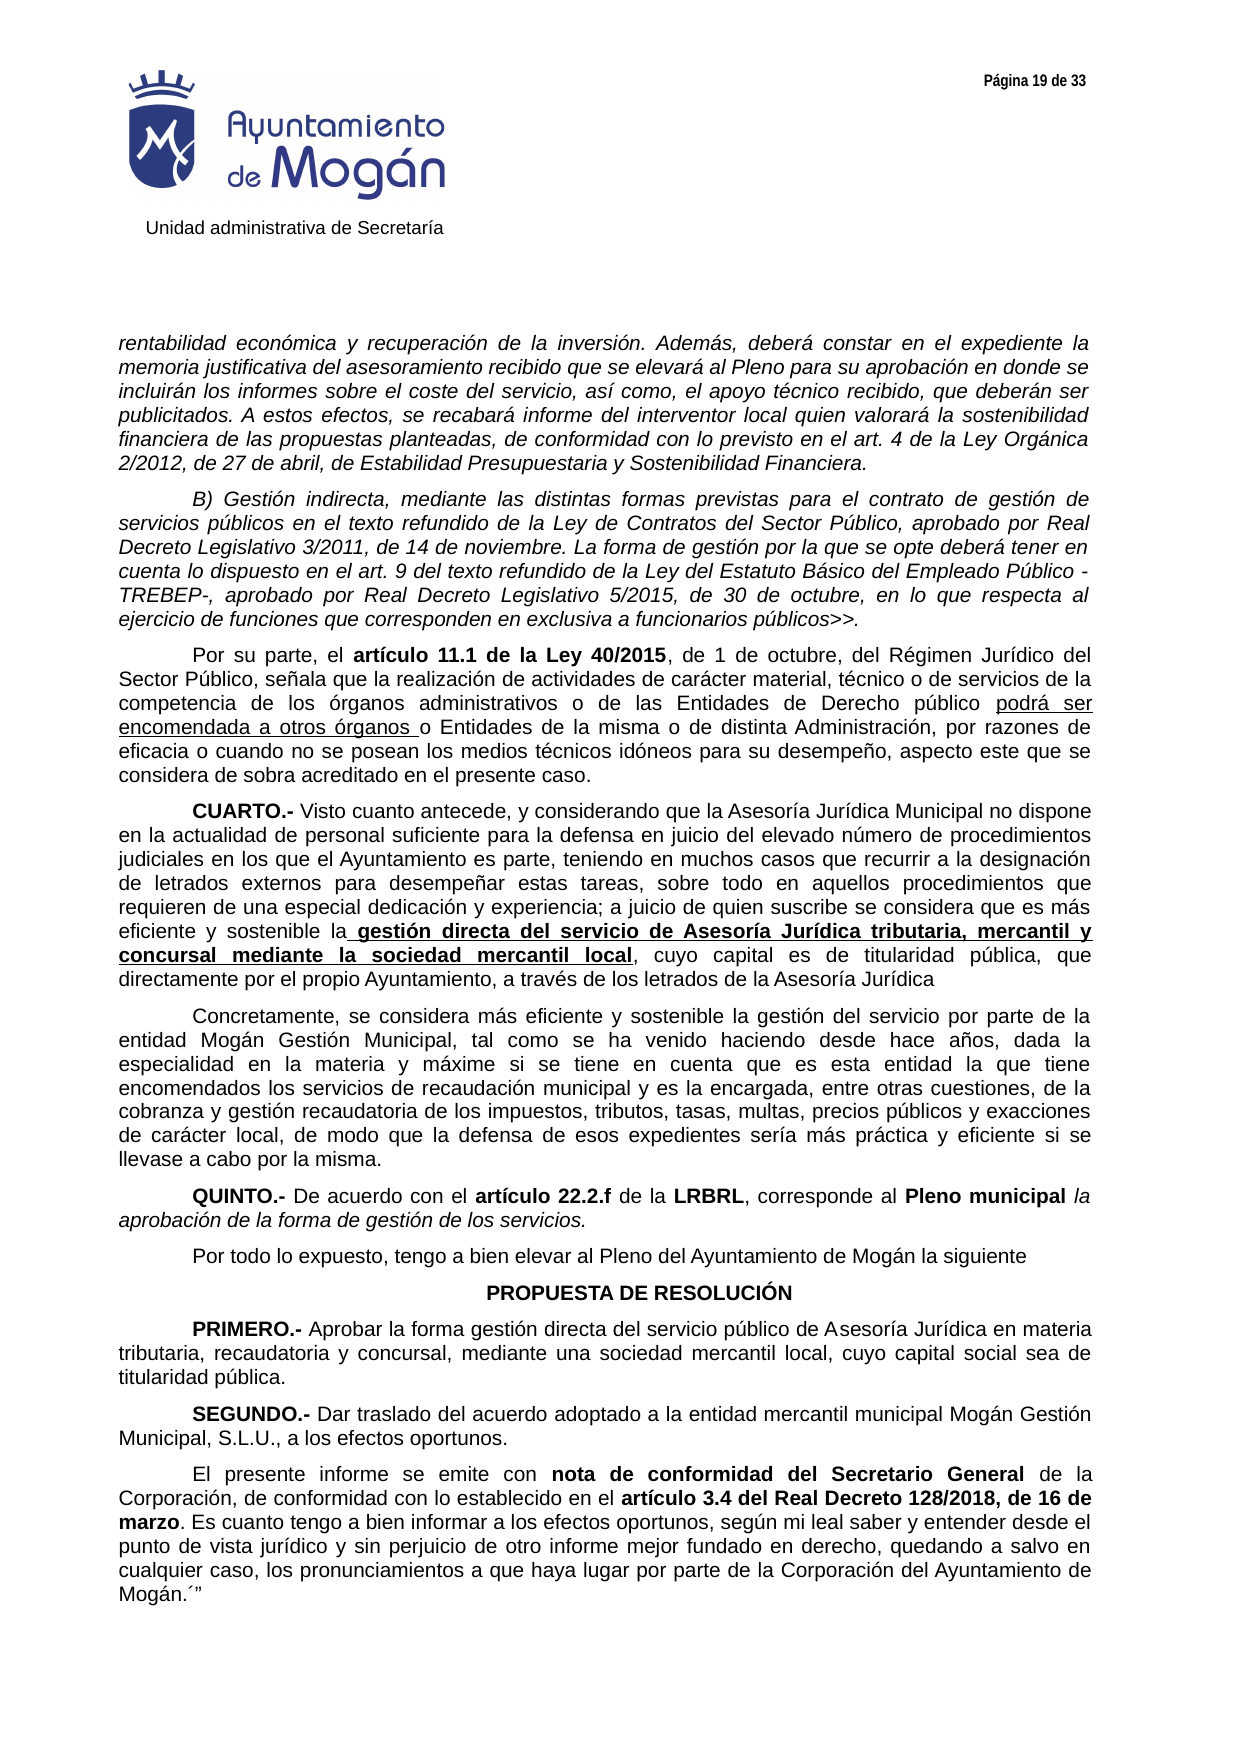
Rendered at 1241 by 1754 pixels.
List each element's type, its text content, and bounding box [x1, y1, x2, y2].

text CUARTO.- Visto cuanto antecede, y considerando que la Asesoría Jurídica Municipal no dispone en la actualidad de personal suficiente para la defensa en juicio del elevado número de procedimientos judiciales en los que el Ayuntamiento es parte, teniendo en muchos casos que recurrir a la designación de letrados externos para desempeñar estas tareas, sobre todo en aquellos procedimientos que requieren de una especial dedicación y experiencia; a juicio de quien suscribe se considera que es más eficiente y sostenible la gestión directa del servicio de Asesoría Jurídica tributaria, mercantil y concursal mediante la sociedad mercantil local, cuyo capital es de titularidad pública, que directamente por el propio Ayuntamiento, a través de los letrados de la Asesoría Jurídica [118, 799, 1092, 991]
picture [128, 70, 445, 206]
text rentabilidad económica y recuperación de la inversión. Además, deberá constar en el expediente la memoria justificativa del asesoramiento recibido que se elevará al Pleno para su aprobación en donde se incluirán los informes sobre el coste del servicio, así como, el apoyo técnico recibido, que deberán ser publicitados. A estos efectos, se recabará informe del interventor local quien valorará la sostenibilidad financiera de las propuestas planteadas, de conformidad con lo previsto en el art. 4 de la Ley Orgánica 2/2012, de 27 de abril, de Estabilidad Presupuestaria y Sostenibilidad Financiera. [118, 331, 1092, 474]
text Concretamente, se considera más eficiente y sostenible la gestión del servicio por parte de la entidad Mogán Gestión Municipal, tal como se ha venido haciendo desde hace años, dada la especialidad en la materia y máxime si se tiene en cuenta que es esta entidad la que tiene encomendados los servicios de recaudación municipal y es la encargada, entre otras cuestiones, de la cobranza y gestión recaudatoria de los impuestos, tributos, tasas, multas, precios públicos y exacciones de carácter local, de modo que la defensa de esos expedientes sería más práctica y eficiente si se llevase a cabo por la misma. [118, 1003, 1092, 1171]
text B) Gestión indirecta, mediante las distintas formas previstas para el contrato de gestión de servicios públicos en el texto refundido de la Ley de Contratos del Sector Público, aprobado por Real Decreto Legislativo 3/2011, de 14 de noviembre. La forma de gestión por la que se opte deberá tener en cuenta lo dispuesto en el art. 9 del texto refundido de la Ley del Estatuto Básico del Empleado Público -TREBEP-, aprobado por Real Decreto Legislativo 5/2015, de 30 de octubre, en lo que respecta al ejercicio de funciones que corresponden en exclusiva a funcionarios públicos>>. [118, 487, 1092, 631]
text Por su parte, el artículo 11.1 de la Ley 40/2015, de 1 de octubre, del Régimen Jurídico del Sector Público, señala que la realización de actividades de carácter material, técnico o de servicios de la competencia de los órganos administrativos o de las Entidades de Derecho público podrá ser encomendada a otros órganos o Entidades de la misma o de distinta Administración, por razones de eficacia o cuando no se posean los medios técnicos idóneos para su desempeño, aspecto este que se considera de sobra acreditado en el presente caso. [118, 643, 1092, 787]
text QUINTO.- De acuerdo con el artículo 22.2.f de la LRBRL, corresponde al Pleno municipal la aprobación de la forma de gestión de los servicios. [118, 1184, 1092, 1232]
text PROPUESTA DE RESOLUCIÓN [118, 1281, 1092, 1304]
text SEGUNDO.- Dar traslado del acuerdo adoptado a la entidad mercantil municipal Mogán Gestión Municipal, S.L.U., a los efectos oportunos. [118, 1401, 1092, 1449]
text PRIMERO.- Aprobar la forma gestión directa del servicio público de Asesoría Jurídica en materia tributaria, recaudatoria y concursal, mediante una sociedad mercantil local, cuyo capital social sea de titularidad pública. [118, 1317, 1092, 1389]
text Por todo lo expuesto, tengo a bien elevar al Pleno del Ayuntamiento de Mogán la siguiente [118, 1244, 1092, 1268]
text El presente informe se emite con nota de conformidad del Secretario General de la Corporación, de conformidad con lo establecido en el artículo 3.4 del Real Decreto 128/2018, de 16 de marzo. Es cuanto tengo a bien informar a los efectos oportunos, según mi leal saber y entender desde el punto de vista jurídico y sin perjuicio de otro informe mejor fundado en derecho, quedando a salvo en cualquier caso, los pronunciamientos a que haya lugar por parte de la Corporación del Ayuntamiento de Mogán.´” [118, 1462, 1092, 1606]
